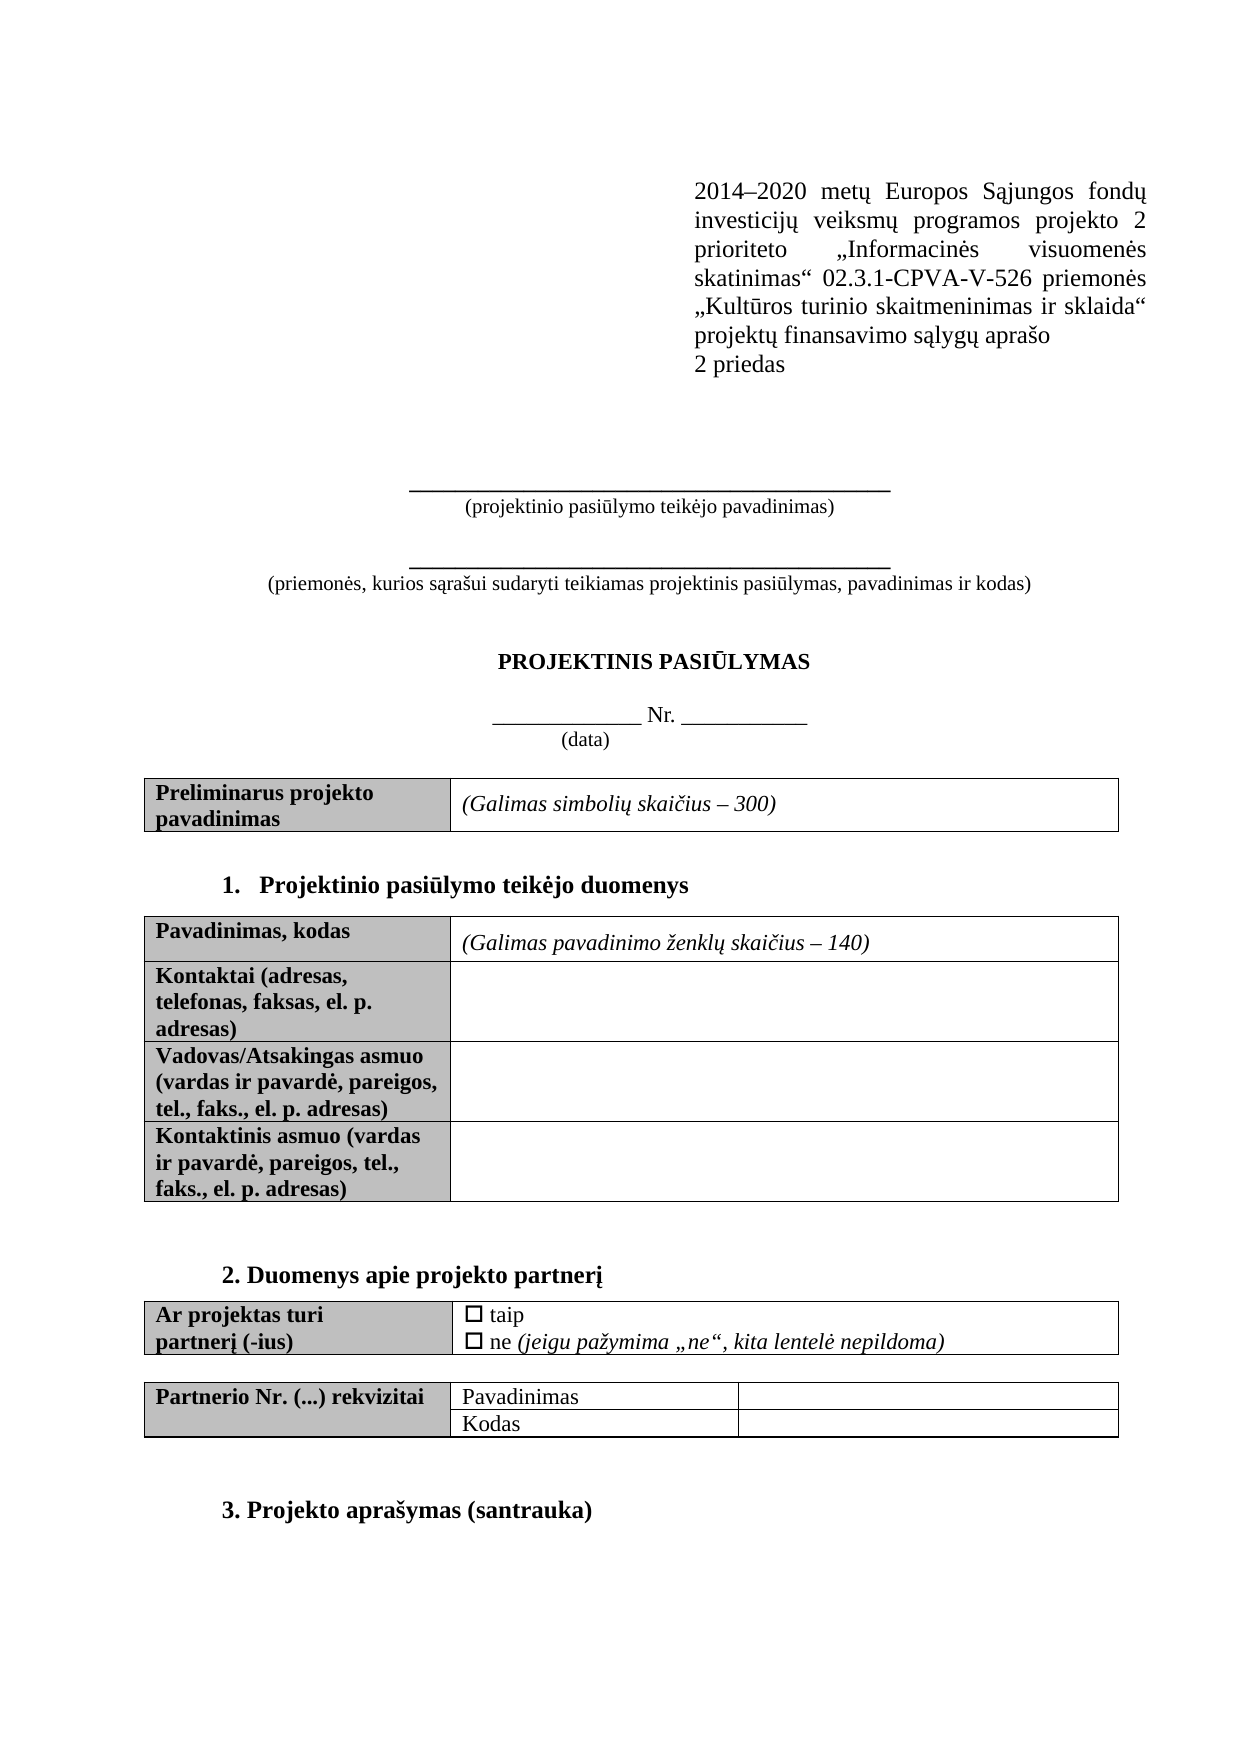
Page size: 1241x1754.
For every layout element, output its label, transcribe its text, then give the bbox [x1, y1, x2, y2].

table_header (Galimas simbolių skaičius – 300) [451, 779, 1118, 831]
table_cell [451, 1042, 1118, 1121]
table_cell [739, 1410, 1118, 1436]
table_header Pavadinimas, kodas [145, 917, 450, 961]
text PROJEKTINIS PASIŪLYMAS [148, 648, 1160, 674]
table_cell Kontaktinis asmuo (vardas ir pavardė, pareigos, tel., faks., el. p. adresas) [145, 1122, 450, 1201]
text (data) [517, 727, 1152, 751]
table_header  taip  ne (jeigu pažymima „ne“, kita lentelė nepildoma) [453, 1302, 1118, 1354]
text __________________________________________ [148, 468, 1152, 494]
table_cell [451, 1122, 1118, 1201]
text 2014–2020 metų Europos Sąjungos fondų investicijų veiksmų programos projekto 2 prioriteto „Informacinės visuomenės skatinimas“ 02.3.1-CPVA-V-526 priemonės „Kultūros turinio skaitmeninimas ir sklaida“ projektų finansavimo sąlygų aprašo [694, 176, 1146, 349]
table_cell [451, 962, 1118, 1041]
text (projektinio pasiūlymo teikėjo pavadinimas) [148, 494, 1152, 518]
text __________________________________________ [148, 545, 1152, 571]
text 1. Projektinio pasiūlymo teikėjo duomenys [222, 871, 1152, 899]
table_header Partnerio Nr. (...) rekvizitai [145, 1383, 450, 1436]
table_header [739, 1383, 1118, 1409]
text _____________ Nr. ___________ [148, 701, 1152, 727]
text 2. Duomenys apie projekto partnerį [222, 1260, 1152, 1288]
table_header Preliminarus projekto pavadinimas [145, 779, 450, 831]
text 2 priedas [694, 349, 1147, 378]
table_cell Vadovas/Atsakingas asmuo (vardas ir pavardė, pareigos, tel., faks., el. p. adresas) [145, 1042, 450, 1121]
table_header Pavadinimas [451, 1383, 738, 1409]
table_cell Kodas [451, 1410, 738, 1436]
text (priemonės, kurios sąrašui sudaryti teikiamas projektinis pasiūlymas, pavadinimas ir kodas) [148, 571, 1152, 595]
table_cell Kontaktai (adresas, telefonas, faksas, el. p. adresas) [145, 962, 450, 1041]
table_header (Galimas pavadinimo ženklų skaičius – 140) [451, 917, 1118, 961]
text 3. Projekto aprašymas (santrauka) [148, 1495, 1152, 1524]
table_header Ar projektas turi partnerį (-ius) [145, 1302, 452, 1354]
